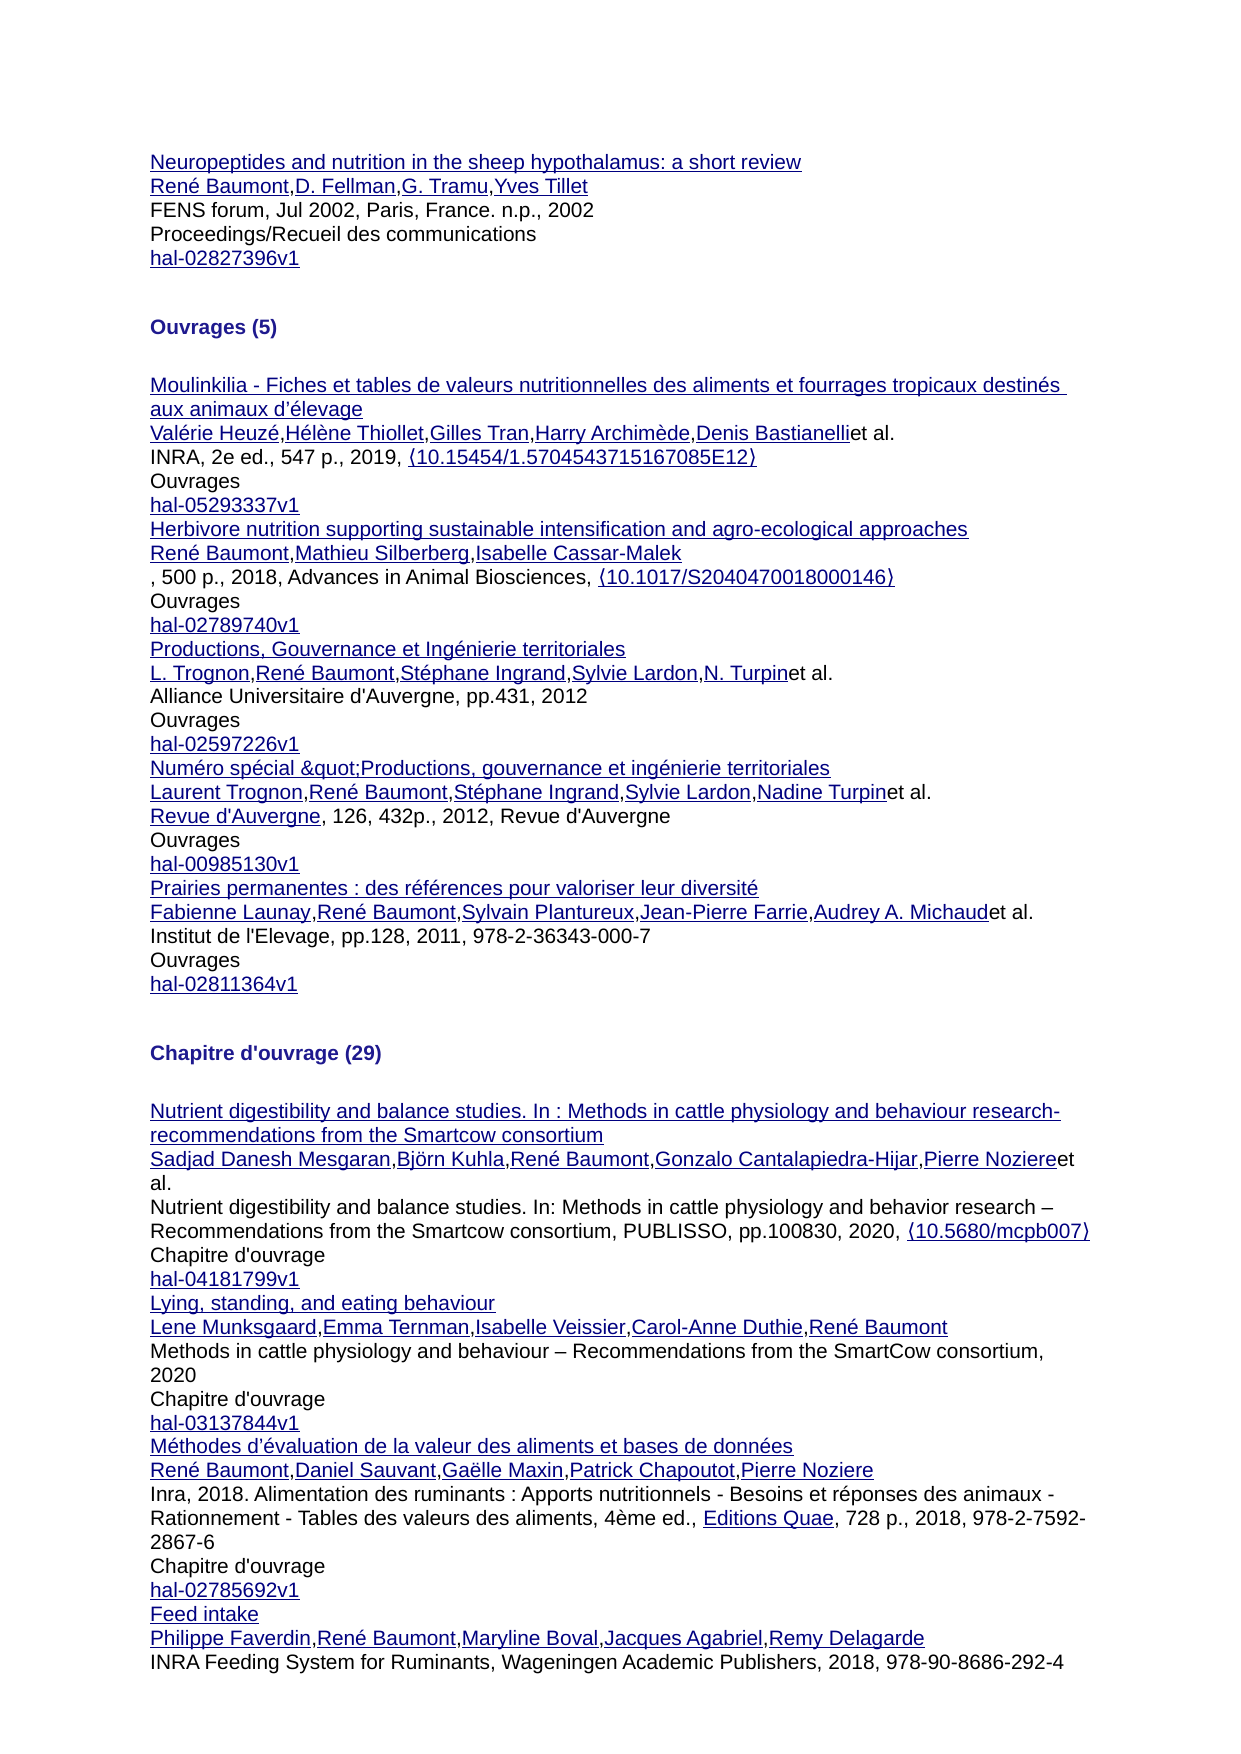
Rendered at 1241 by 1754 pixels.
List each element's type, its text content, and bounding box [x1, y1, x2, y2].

table_cell Lying, standing, and eating behaviour Lene Munksgaard,Emma Ternman,Isabelle Veissier,Carol-Anne Duthie,René Baumont Methods in cattle physiology and behaviour – Recommendations from the SmartCow consortium, 2020 Chapitre d'ouvrage hal-03137844v1 [150, 1291, 1090, 1434]
table_header Nutrient digestibility and balance studies. In : Methods in cattle physiology and behaviour research-recommendations from the Smartcow consortium Sadjad Danesh Mesgaran,Björn Kuhla,René Baumont,Gonzalo Cantalapiedra-Hijar,Pierre Noziereet al. Nutrient digestibility and balance studies. In: Methods in cattle physiology and behavior research – Recommendations from the Smartcow consortium, PUBLISSO, pp.100830, 2020, ⟨10.5680/mcpb007⟩ Chapitre d'ouvrage hal-04181799v1 [150, 1099, 1090, 1291]
table_cell Herbivore nutrition supporting sustainable intensification and agro‐ecological approaches René Baumont,Mathieu Silberberg,Isabelle Cassar-Malek , 500 p., 2018, Advances in Animal Biosciences, ⟨10.1017/S2040470018000146⟩ Ouvrages hal-02789740v1 [150, 517, 1090, 636]
table_cell Méthodes d’évaluation de la valeur des aliments et bases de données René Baumont,Daniel Sauvant,Gaëlle Maxin,Patrick Chapoutot,Pierre Noziere Inra, 2018. Alimentation des ruminants : Apports nutritionnels - Besoins et réponses des animaux - Rationnement - Tables des valeurs des aliments, 4ème ed., Editions Quae, 728 p., 2018, 978-2-7592-2867-6 Chapitre d'ouvrage hal-02785692v1 [150, 1434, 1090, 1602]
table_cell Numéro spécial &quot;Productions, gouvernance et ingénierie territoriales Laurent Trognon,René Baumont,Stéphane Ingrand,Sylvie Lardon,Nadine Turpinet al. Revue d'Auvergne, 126, 432p., 2012, Revue d'Auvergne Ouvrages hal-00985130v1 [150, 756, 1090, 876]
table_header Moulinkilia - Fiches et tables de valeurs nutritionnelles des aliments et fourrages tropicaux destinés aux animaux d’élevage Valérie Heuzé,Hélène Thiollet,Gilles Tran,Harry Archimède,Denis Bastianelliet al. INRA, 2e ed., 547 p., 2019, ⟨10.15454/1.5704543715167085E12⟩ Ouvrages hal-05293337v1 [150, 373, 1090, 517]
table_cell Prairies permanentes : des références pour valoriser leur diversité Fabienne Launay,René Baumont,Sylvain Plantureux,Jean-Pierre Farrie,Audrey A. Michaudet al. Institut de l'Elevage, pp.128, 2011, 978-2-36343-000-7 Ouvrages hal-02811364v1 [150, 876, 1090, 996]
table_cell Neuropeptides and nutrition in the sheep hypothalamus: a short review René Baumont,D. Fellman,G. Tramu,Yves Tillet FENS forum, Jul 2002, Paris, France. n.p., 2002 Proceedings/Recueil des communications hal-02827396v1 [150, 150, 1090, 270]
table_cell Feed intake Philippe Faverdin,René Baumont,Maryline Boval,Jacques Agabriel,Remy Delagarde INRA Feeding System for Ruminants, Wageningen Academic Publishers, 2018, 978-90-8686-292-4 [150, 1602, 1090, 1674]
table_cell Productions, Gouvernance et Ingénierie territoriales L. Trognon,René Baumont,Stéphane Ingrand,Sylvie Lardon,N. Turpinet al. Alliance Universitaire d'Auvergne, pp.431, 2012 Ouvrages hal-02597226v1 [150, 636, 1090, 756]
subtitle Chapitre d'ouvrage (29) [150, 1041, 1090, 1064]
subtitle Ouvrages (5) [150, 314, 1090, 338]
